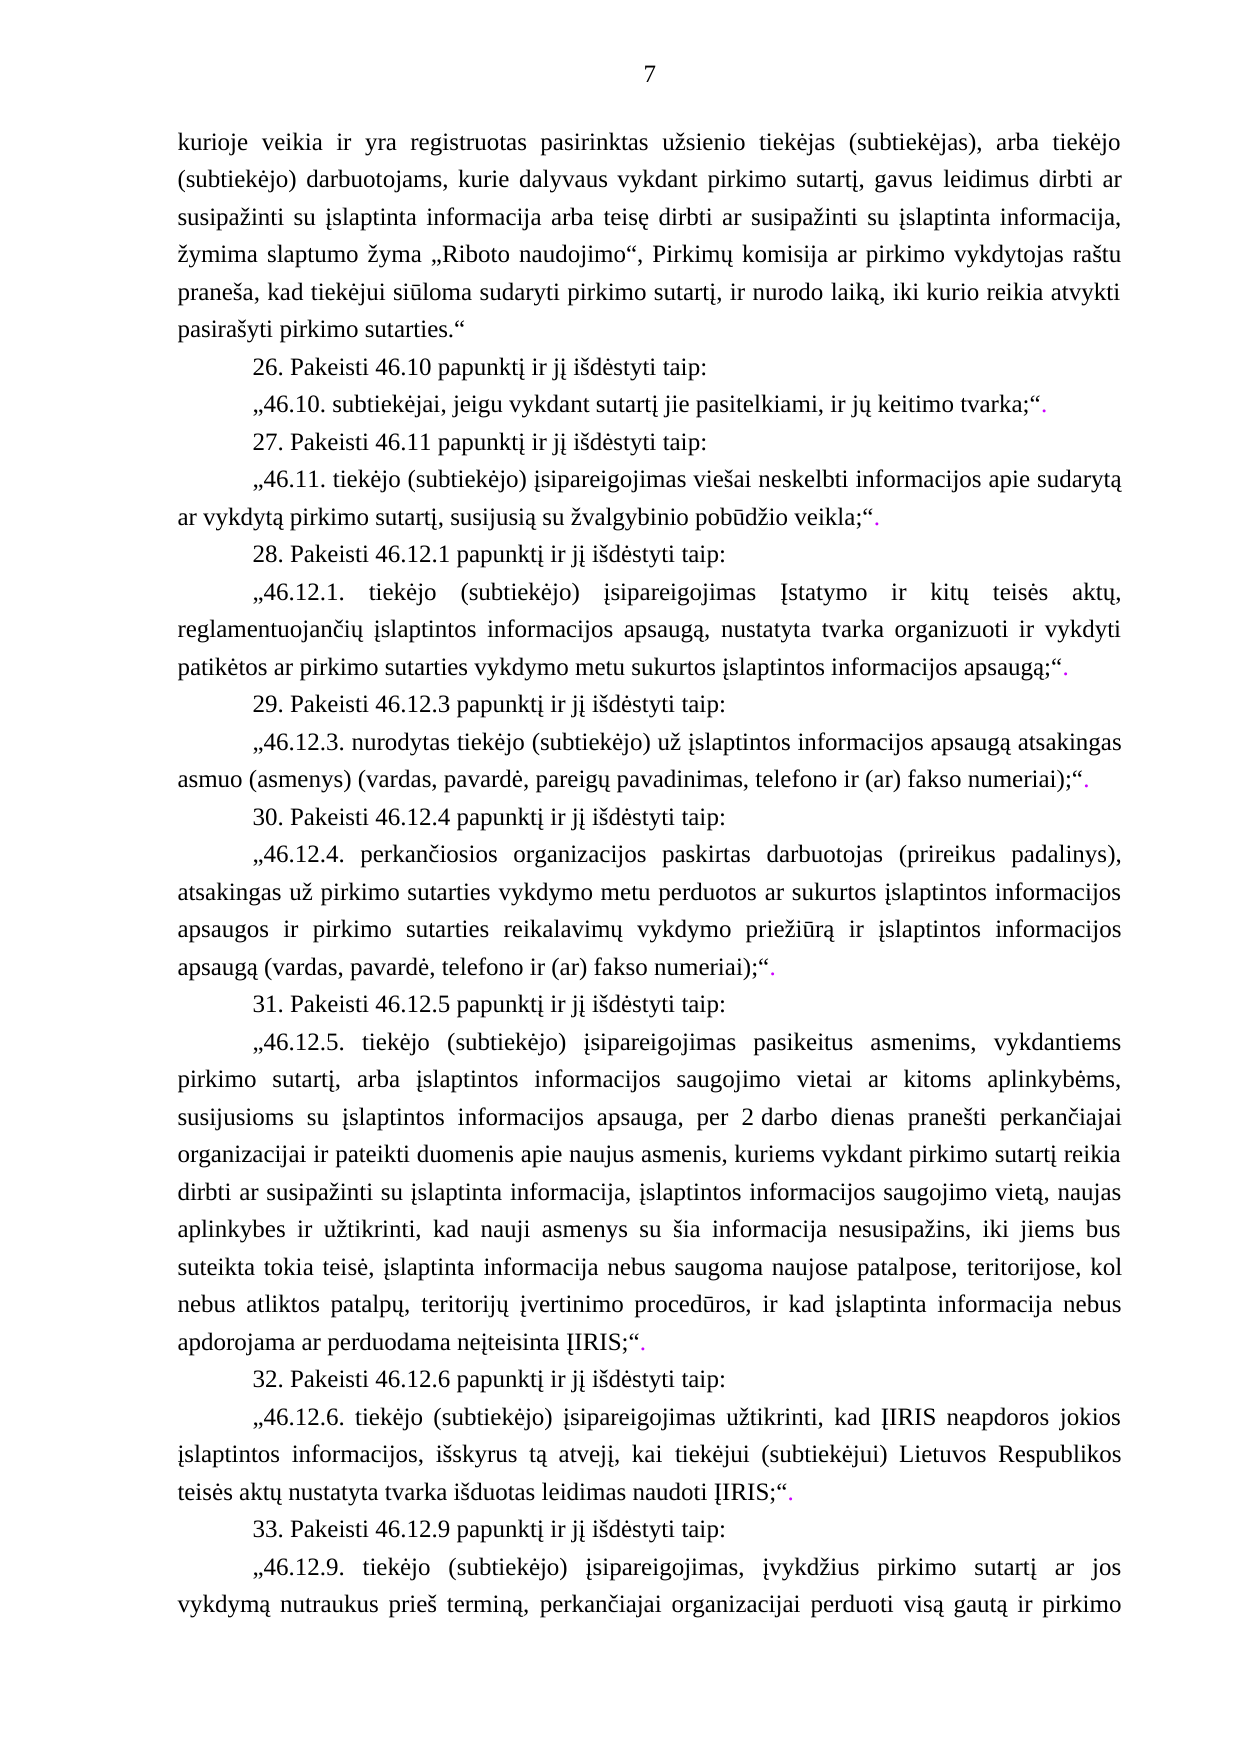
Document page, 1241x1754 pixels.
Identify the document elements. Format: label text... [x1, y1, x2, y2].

text 28. Pakeisti 46.12.1 papunktį ir jį išdėstyti taip: [177, 531, 1122, 568]
text „46.12.3. nurodytas tiekėjo (subtiekėjo) už įslaptintos informacijos apsaugą atsakingas asmuo (asmenys) (vardas, pavardė, pareigų pavadinimas, telefono ir (ar) fakso numeriai);“. [177, 718, 1122, 793]
text „46.12.5. tiekėjo (subtiekėjo) įsipareigojimas pasikeitus asmenims, vykdantiems pirkimo sutartį, arba įslaptintos informacijos saugojimo vietai ar kitoms aplinkybėms, susijusioms su įslaptintos informacijos apsauga, per 2 darbo dienas pranešti perkančiajai organizacijai ir pateikti duomenis apie naujus asmenis, kuriems vykdant pirkimo sutartį reikia dirbti ar susipažinti su įslaptinta informacija, įslaptintos informacijos saugojimo vietą, naujas aplinkybes ir užtikrinti, kad nauji asmenys su šia informacija nesusipažins, iki jiems bus suteikta tokia teisė, įslaptinta informacija nebus saugoma naujose patalpose, teritorijose, kol nebus atliktos patalpų, teritorijų įvertinimo procedūros, ir kad įslaptinta informacija nebus apdorojama ar perduodama neįteisinta ĮIRIS;“. [177, 1018, 1122, 1356]
text „46.12.6. tiekėjo (subtiekėjo) įsipareigojimas užtikrinti, kad ĮIRIS neapdoros jokios įslaptintos informacijos, išskyrus tą atvejį, kai tiekėjui (subtiekėjui) Lietuvos Respublikos teisės aktų nustatyta tvarka išduotas leidimas naudoti ĮIRIS;“. [177, 1393, 1122, 1506]
text 31. Pakeisti 46.12.5 papunktį ir jį išdėstyti taip: [177, 981, 1122, 1018]
text 26. Pakeisti 46.10 papunktį ir jį išdėstyti taip: [177, 343, 1122, 381]
text „46.12.9. tiekėjo (subtiekėjo) įsipareigojimas, įvykdžius pirkimo sutartį ar jos vykdymą nutraukus prieš terminą, perkančiajai organizacijai perduoti visą gautą ir pirkimo [177, 1543, 1122, 1618]
text 27. Pakeisti 46.11 papunktį ir jį išdėstyti taip: [177, 418, 1122, 456]
text kurioje veikia ir yra registruotas pasirinktas užsienio tiekėjas (subtiekėjas), arba tiekėjo (subtiekėjo) darbuotojams, kurie dalyvaus vykdant pirkimo sutartį, gavus leidimus dirbti ar susipažinti su įslaptinta informacija arba teisę dirbti ar susipažinti su įslaptinta informacija, žymima slaptumo žyma „Riboto naudojimo“, Pirkimų komisija ar pirkimo vykdytojas raštu praneša, kad tiekėjui siūloma sudaryti pirkimo sutartį, ir nurodo laiką, iki kurio reikia atvykti pasirašyti pirkimo sutarties.“ [177, 118, 1122, 343]
text 29. Pakeisti 46.12.3 papunktį ir jį išdėstyti taip: [177, 681, 1122, 718]
text „46.12.4. perkančiosios organizacijos paskirtas darbuotojas (prireikus padalinys), atsakingas už pirkimo sutarties vykdymo metu perduotos ar sukurtos įslaptintos informacijos apsaugos ir pirkimo sutarties reikalavimų vykdymo priežiūrą ir įslaptintos informacijos apsaugą (vardas, pavardė, telefono ir (ar) fakso numeriai);“. [177, 831, 1122, 981]
text 30. Pakeisti 46.12.4 papunktį ir jį išdėstyti taip: [177, 793, 1122, 831]
text 32. Pakeisti 46.12.6 papunktį ir jį išdėstyti taip: [177, 1356, 1122, 1393]
text „46.10. subtiekėjai, jeigu vykdant sutartį jie pasitelkiami, ir jų keitimo tvarka;“. [177, 381, 1122, 418]
text 33. Pakeisti 46.12.9 papunktį ir jį išdėstyti taip: [177, 1506, 1122, 1543]
text „46.12.1. tiekėjo (subtiekėjo) įsipareigojimas Įstatymo ir kitų teisės aktų, reglamentuojančių įslaptintos informacijos apsaugą, nustatyta tvarka organizuoti ir vykdyti patikėtos ar pirkimo sutarties vykdymo metu sukurtos įslaptintos informacijos apsaugą;“. [177, 568, 1122, 681]
text „46.11. tiekėjo (subtiekėjo) įsipareigojimas viešai neskelbti informacijos apie sudarytą ar vykdytą pirkimo sutartį, susijusią su žvalgybinio pobūdžio veikla;“. [177, 456, 1122, 531]
